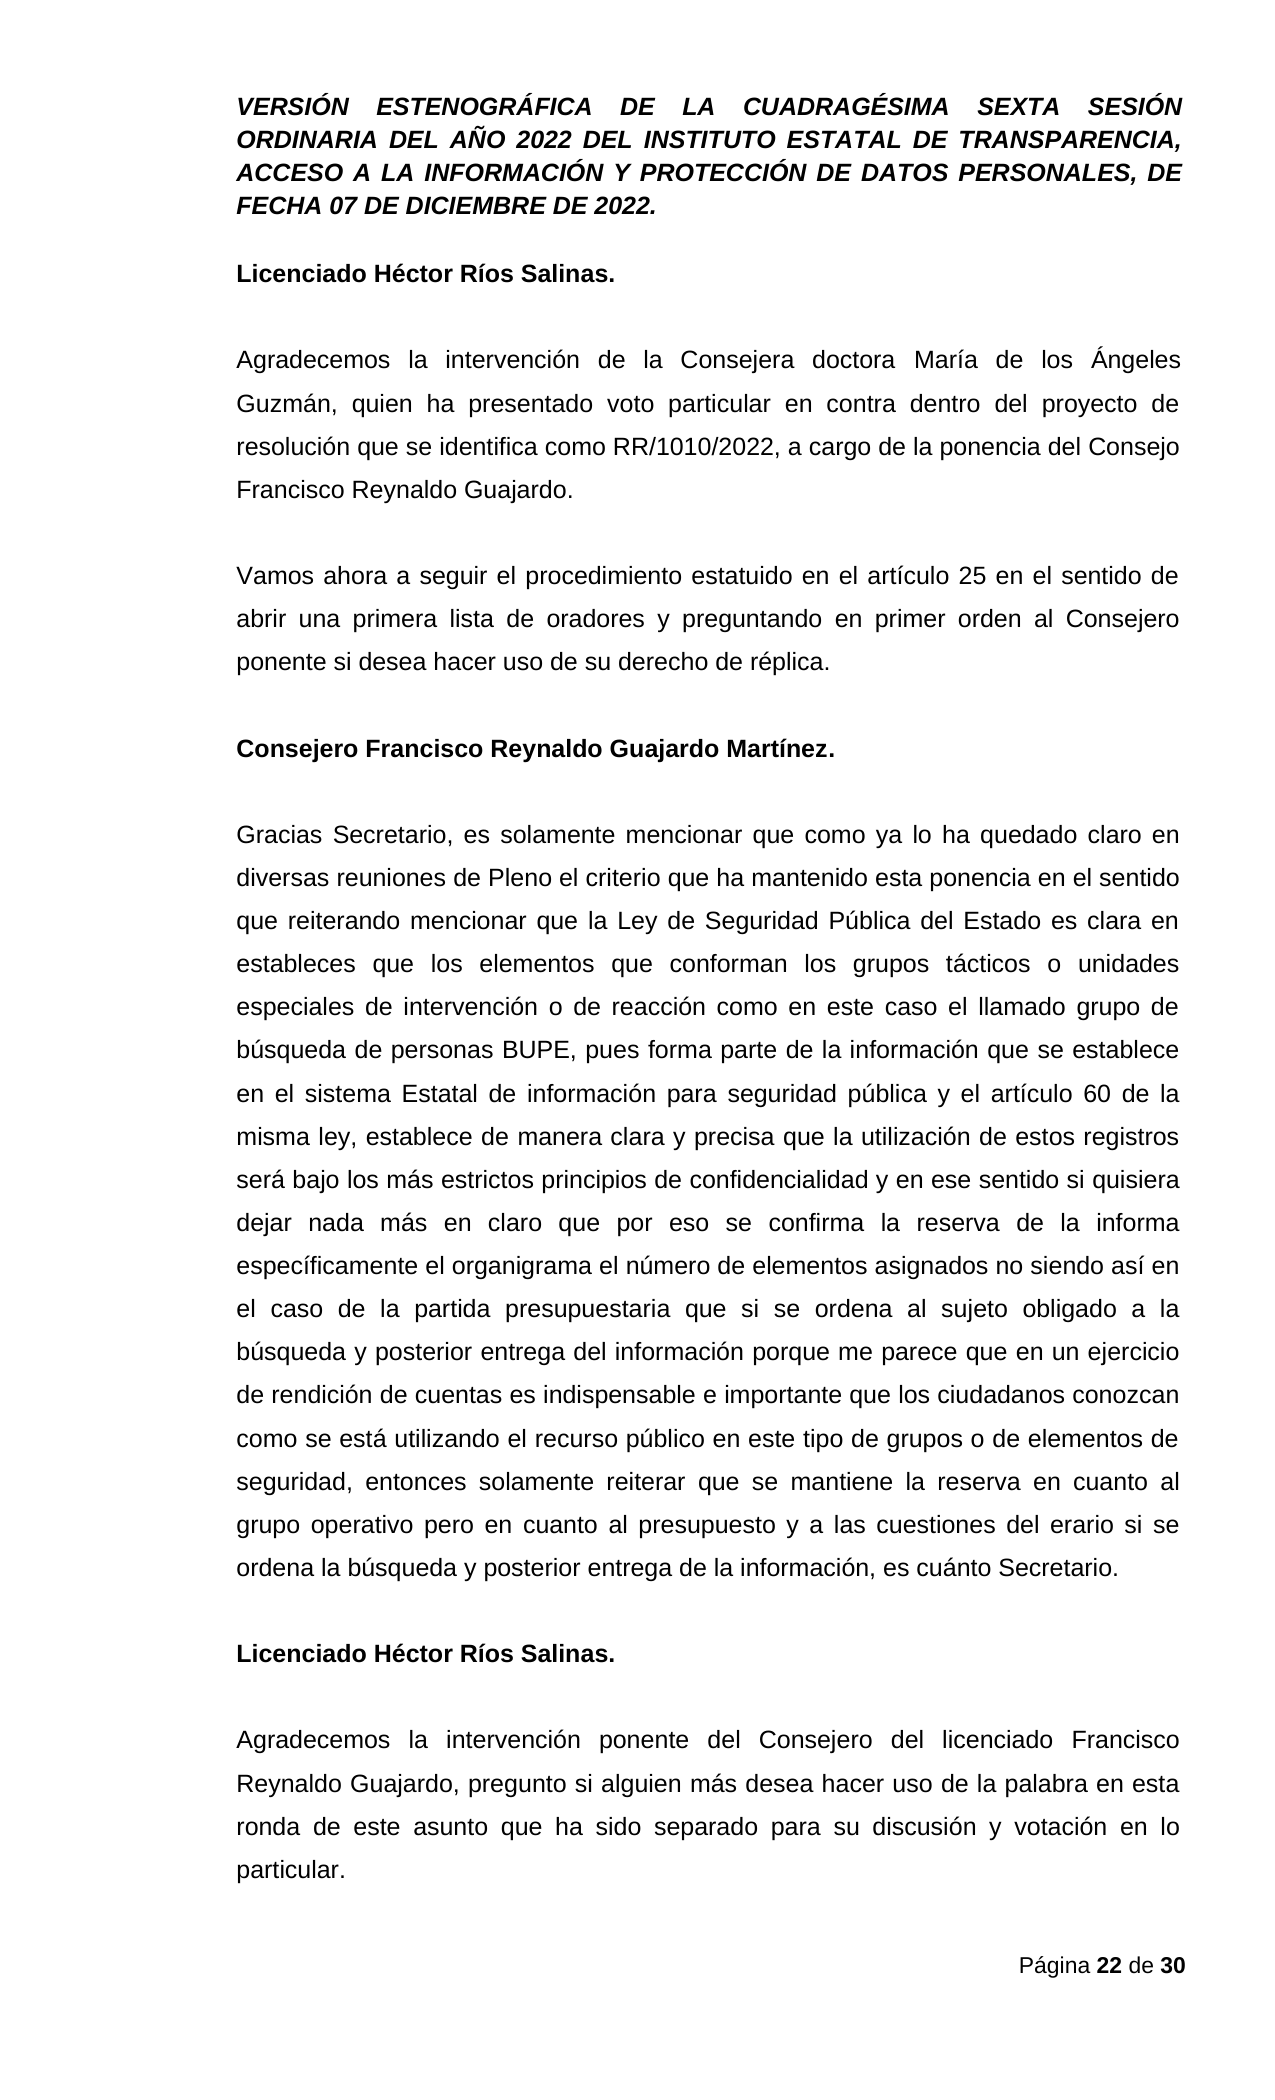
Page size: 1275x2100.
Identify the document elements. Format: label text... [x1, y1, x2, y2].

text Vamos ahora a seguir el procedimiento estatuido en el artículo 25 en el sentido de abrir una primera lista de oradores y preguntando en primer orden al Consejero ponente si desea hacer uso de su derecho de réplica. [236, 561, 1181, 676]
text Licenciado Héctor Ríos Salinas. [236, 259, 1181, 288]
text Gracias Secretario, es solamente mencionar que como ya lo ha quedado claro en diversas reuniones de Pleno el criterio que ha mantenido esta ponencia en el sentido que reiterando mencionar que la Ley de Seguridad Pública del Estado es clara en estableces que los elementos que conforman los grupos tácticos o unidades especiales de intervención o de reacción como en este caso el llamado grupo de búsqueda de personas BUPE, pues forma parte de la información que se establece en el sistema Estatal de información para seguridad pública y el artículo 60 de la misma ley, establece de manera clara y precisa que la utilización de estos registros será bajo los más estrictos principios de confidencialidad y en ese sentido si quisiera dejar nada más en claro que por eso se confirma la reserva de la informa específicamente el organigrama el número de elementos asignados no siendo así en el caso de la partida presupuestaria que si se ordena al sujeto obligado a la búsqueda y posterior entrega del información porque me parece que en un ejercicio de rendición de cuentas es indispensable e importante que los ciudadanos conozcan como se está utilizando el recurso público en este tipo de grupos o de elementos de seguridad, entonces solamente reiterar que se mantiene la reserva en cuanto al grupo operativo pero en cuanto al presupuesto y a las cuestiones del erario si se ordena la búsqueda y posterior entrega de la información, es cuánto Secretario. [236, 820, 1181, 1582]
text Licenciado Héctor Ríos Salinas. [236, 1639, 1181, 1668]
text Agradecemos la intervención ponente del Consejero del licenciado Francisco Reynaldo Guajardo, pregunto si alguien más desea hacer uso de la palabra en esta ronda de este asunto que ha sido separado para su discusión y votación en lo particular. [236, 1726, 1181, 1884]
text Consejero Francisco Reynaldo Guajardo Martínez. [236, 734, 1181, 762]
text Agradecemos la intervención de la Consejera doctora María de los Ángeles Guzmán, quien ha presentado voto particular en contra dentro del proyecto de resolución que se identifica como RR/1010/2022, a cargo de la ponencia del Consejo Francisco Reynaldo Guajardo. [236, 346, 1181, 504]
